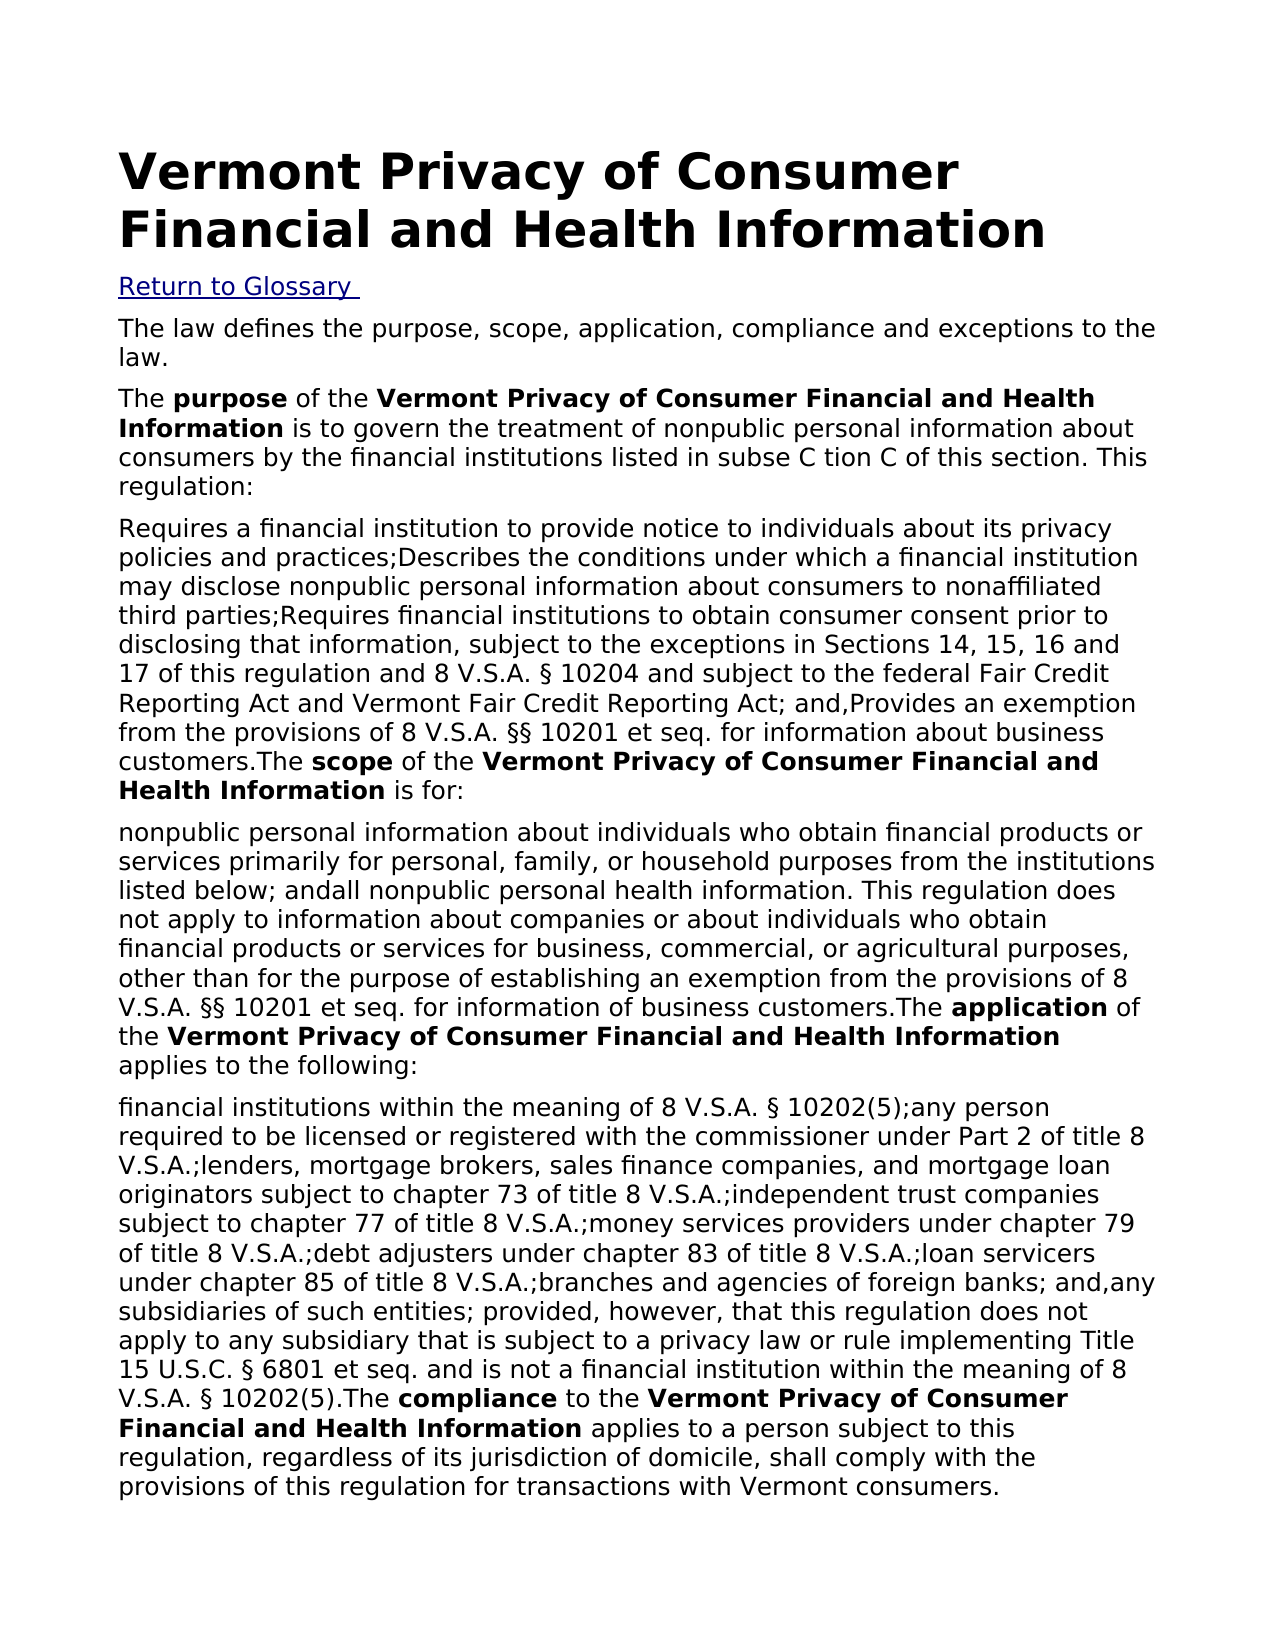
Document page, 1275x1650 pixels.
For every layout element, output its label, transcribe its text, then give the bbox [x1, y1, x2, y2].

text The law defines the purpose, scope, application, compliance and exceptions to the law. [118, 314, 1157, 372]
text Requires a financial institution to provide notice to individuals about its privacy policies and practices;Describes the conditions under which a financial institution may disclose nonpublic personal information about consumers to nonaffiliated third parties;Requires financial institutions to obtain consumer consent prior to disclosing that information, subject to the exceptions in Sections 14, 15, 16 and 17 of this regulation and 8 V.S.A. § 10204 and subject to the federal Fair Credit Reporting Act and Vermont Fair Credit Reporting Act; and,Provides an exemption from the provisions of 8 V.S.A. §§ 10201 et seq. for information about business customers.The scope of the Vermont Privacy of Consumer Financial and Health Information is for: [118, 514, 1157, 805]
subtitle Vermont Privacy of Consumer Financial and Health Information [118, 143, 1157, 259]
text Return to Glossary [118, 272, 1157, 301]
text The purpose of the Vermont Privacy of Consumer Financial and Health Information is to govern the treatment of nonpublic personal information about consumers by the financial institutions listed in subse C tion C of this section. This regulation: [118, 384, 1157, 501]
text nonpublic personal information about individuals who obtain financial products or services primarily for personal, family, or household purposes from the institutions listed below; andall nonpublic personal health information. This regulation does not apply to information about companies or about individuals who obtain financial products or services for business, commercial, or agricultural purposes, other than for the purpose of establishing an exemption from the provisions of 8 V.S.A. §§ 10201 et seq. for information of business customers.The application of the Vermont Privacy of Consumer Financial and Health Information applies to the following: [118, 818, 1157, 1080]
text financial institutions within the meaning of 8 V.S.A. § 10202(5);any person required to be licensed or registered with the commissioner under Part 2 of title 8 V.S.A.;lenders, mortgage brokers, sales finance companies, and mortgage loan originators subject to chapter 73 of title 8 V.S.A.;independent trust companies subject to chapter 77 of title 8 V.S.A.;money services providers under chapter 79 of title 8 V.S.A.;debt adjusters under chapter 83 of title 8 V.S.A.;loan servicers under chapter 85 of title 8 V.S.A.;branches and agencies of foreign banks; and,any subsidiaries of such entities; provided, however, that this regulation does not apply to any subsidiary that is subject to a privacy law or rule implementing Title 15 U.S.C. § 6801 et seq. and is not a financial institution within the meaning of 8 V.S.A. § 10202(5).The compliance to the Vermont Privacy of Consumer Financial and Health Information applies to a person subject to this regulation, regardless of its jurisdiction of domicile, shall comply with the provisions of this regulation for transactions with Vermont consumers. [118, 1093, 1157, 1501]
